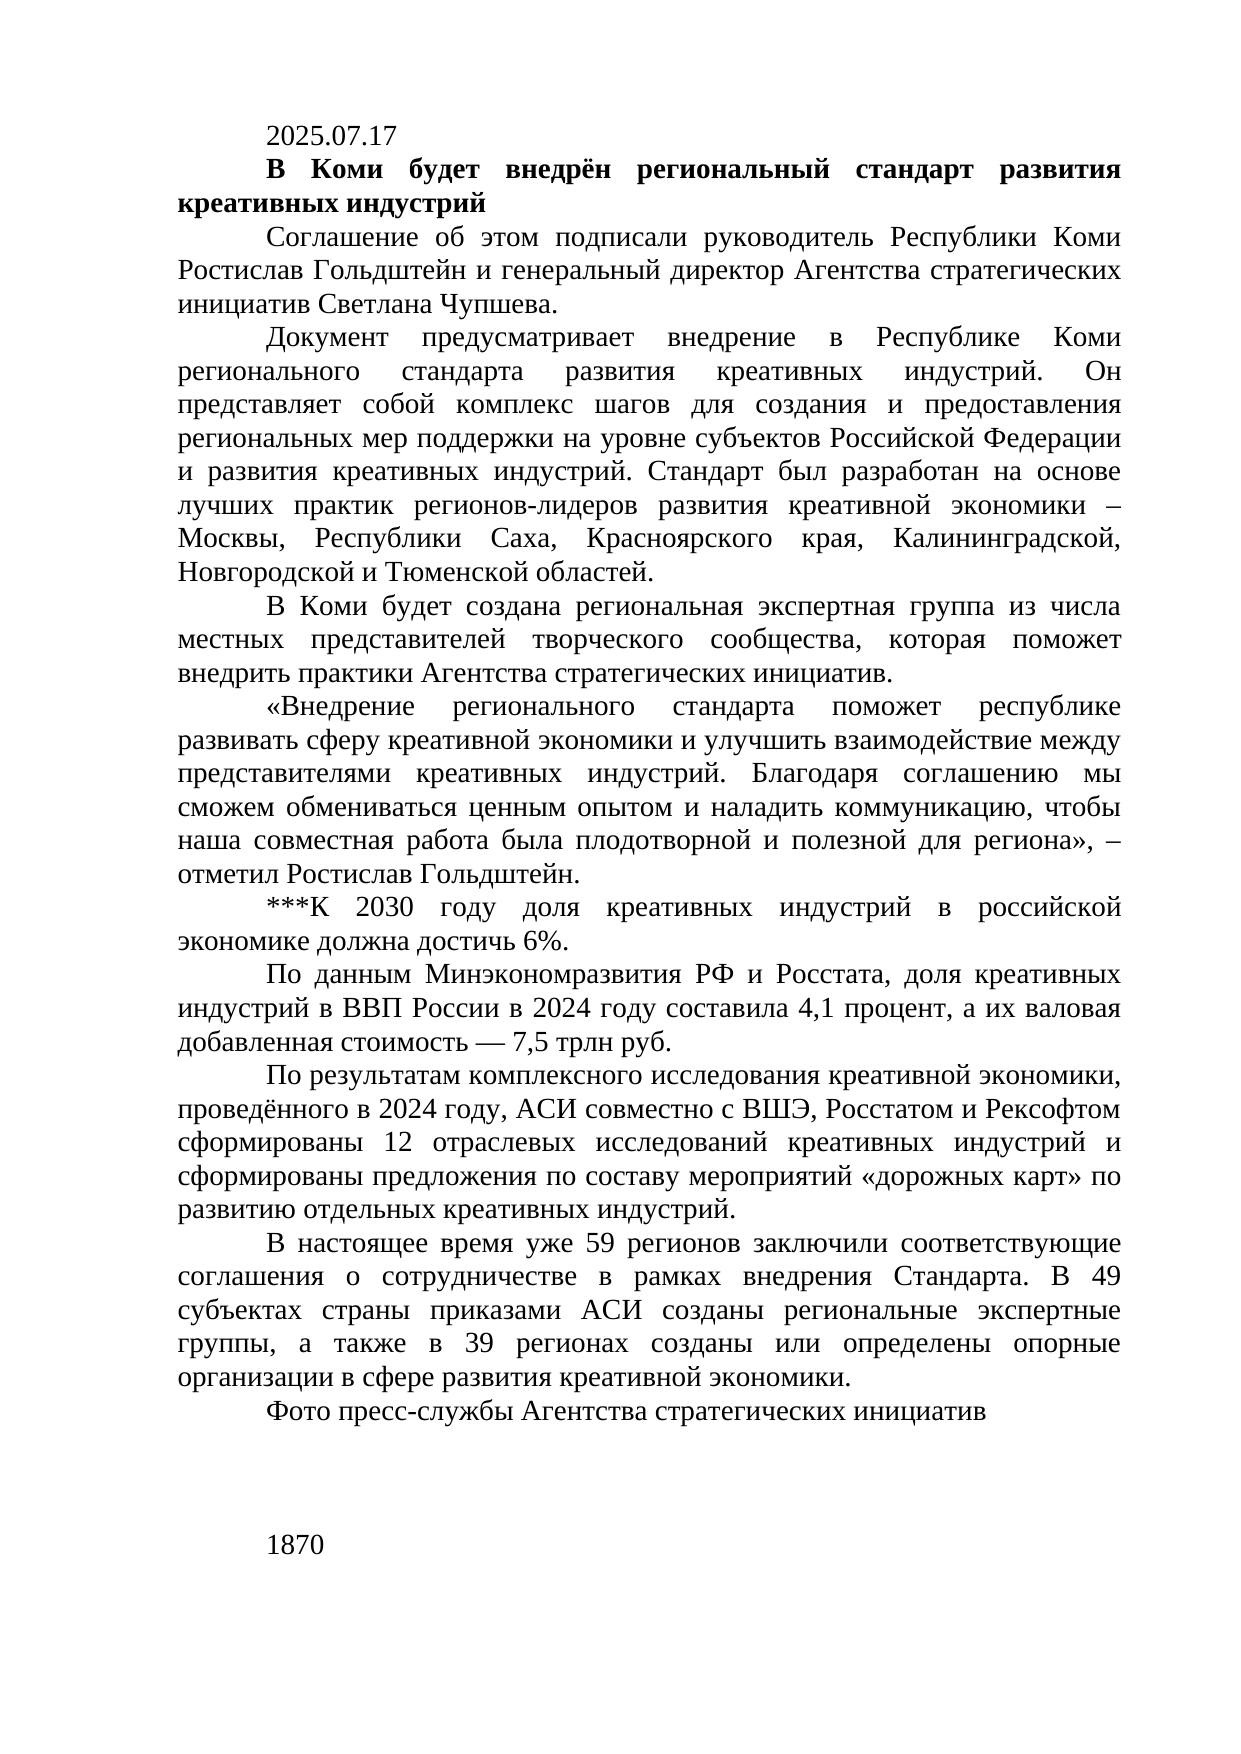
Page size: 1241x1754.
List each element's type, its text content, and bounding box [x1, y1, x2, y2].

text «Внедрение регионального стандарта поможет республике развивать сферу креативной экономики и улучшить взаимодействие между представителями креативных индустрий. Благодаря соглашению мы сможем обмениваться ценным опытом и наладить коммуникацию, чтобы наша совместная работа была плодотворной и полезной для региона», – отметил Ростислав Гольдштейн. [177, 688, 1122, 889]
text ***К 2030 году доля креативных индустрий в российской экономике должна достичь 6%. [177, 889, 1122, 957]
text 1870 [177, 1527, 1122, 1560]
text В Коми будет создана региональная экспертная группа из числа местных представителей творческого сообщества, которая поможет внедрить практики Агентства стратегических инициатив. [177, 588, 1122, 688]
text В Коми будет внедрён региональный стандарт развития креативных индустрий [177, 152, 1122, 219]
text В настоящее время уже 59 регионов заключили соответствующие соглашения о сотрудничестве в рамках внедрения Стандарта. В 49 субъектах страны приказами АСИ созданы региональные экспертные группы, а также в 39 регионах созданы или определены опорные организации в сфере развития креативной экономики. [177, 1225, 1122, 1393]
text По результатам комплексного исследования креативной экономики, проведённого в 2024 году, АСИ совместно с ВШЭ, Росстатом и Рексофтом сформированы 12 отраслевых исследований креативных индустрий и сформированы предложения по составу мероприятий «дорожных карт» по развитию отдельных креативных индустрий. [177, 1057, 1122, 1225]
text Фото пресс-службы Агентства стратегических инициатив [177, 1393, 1122, 1426]
text Соглашение об этом подписали руководитель Республики Коми Ростислав Гольдштейн и генеральный директор Агентства стратегических инициатив Светлана Чупшева. [177, 219, 1122, 319]
text Документ предусматривает внедрение в Республике Коми регионального стандарта развития креативных индустрий. Он представляет собой комплекс шагов для создания и предоставления региональных мер поддержки на уровне субъектов Российской Федерации и развития креативных индустрий. Стандарт был разработан на основе лучших практик регионов-лидеров развития креативной экономики – Москвы, Республики Саха, Красноярского края, Калининградской, Новгородской и Тюменской областей. [177, 319, 1122, 588]
text По данным Минэкономразвития РФ и Росстата, доля креативных индустрий в ВВП России в 2024 году составила 4,1 процент, а их валовая добавленная стоимость — 7,5 трлн руб. [177, 957, 1122, 1057]
text 2025.07.17 [177, 118, 1122, 152]
